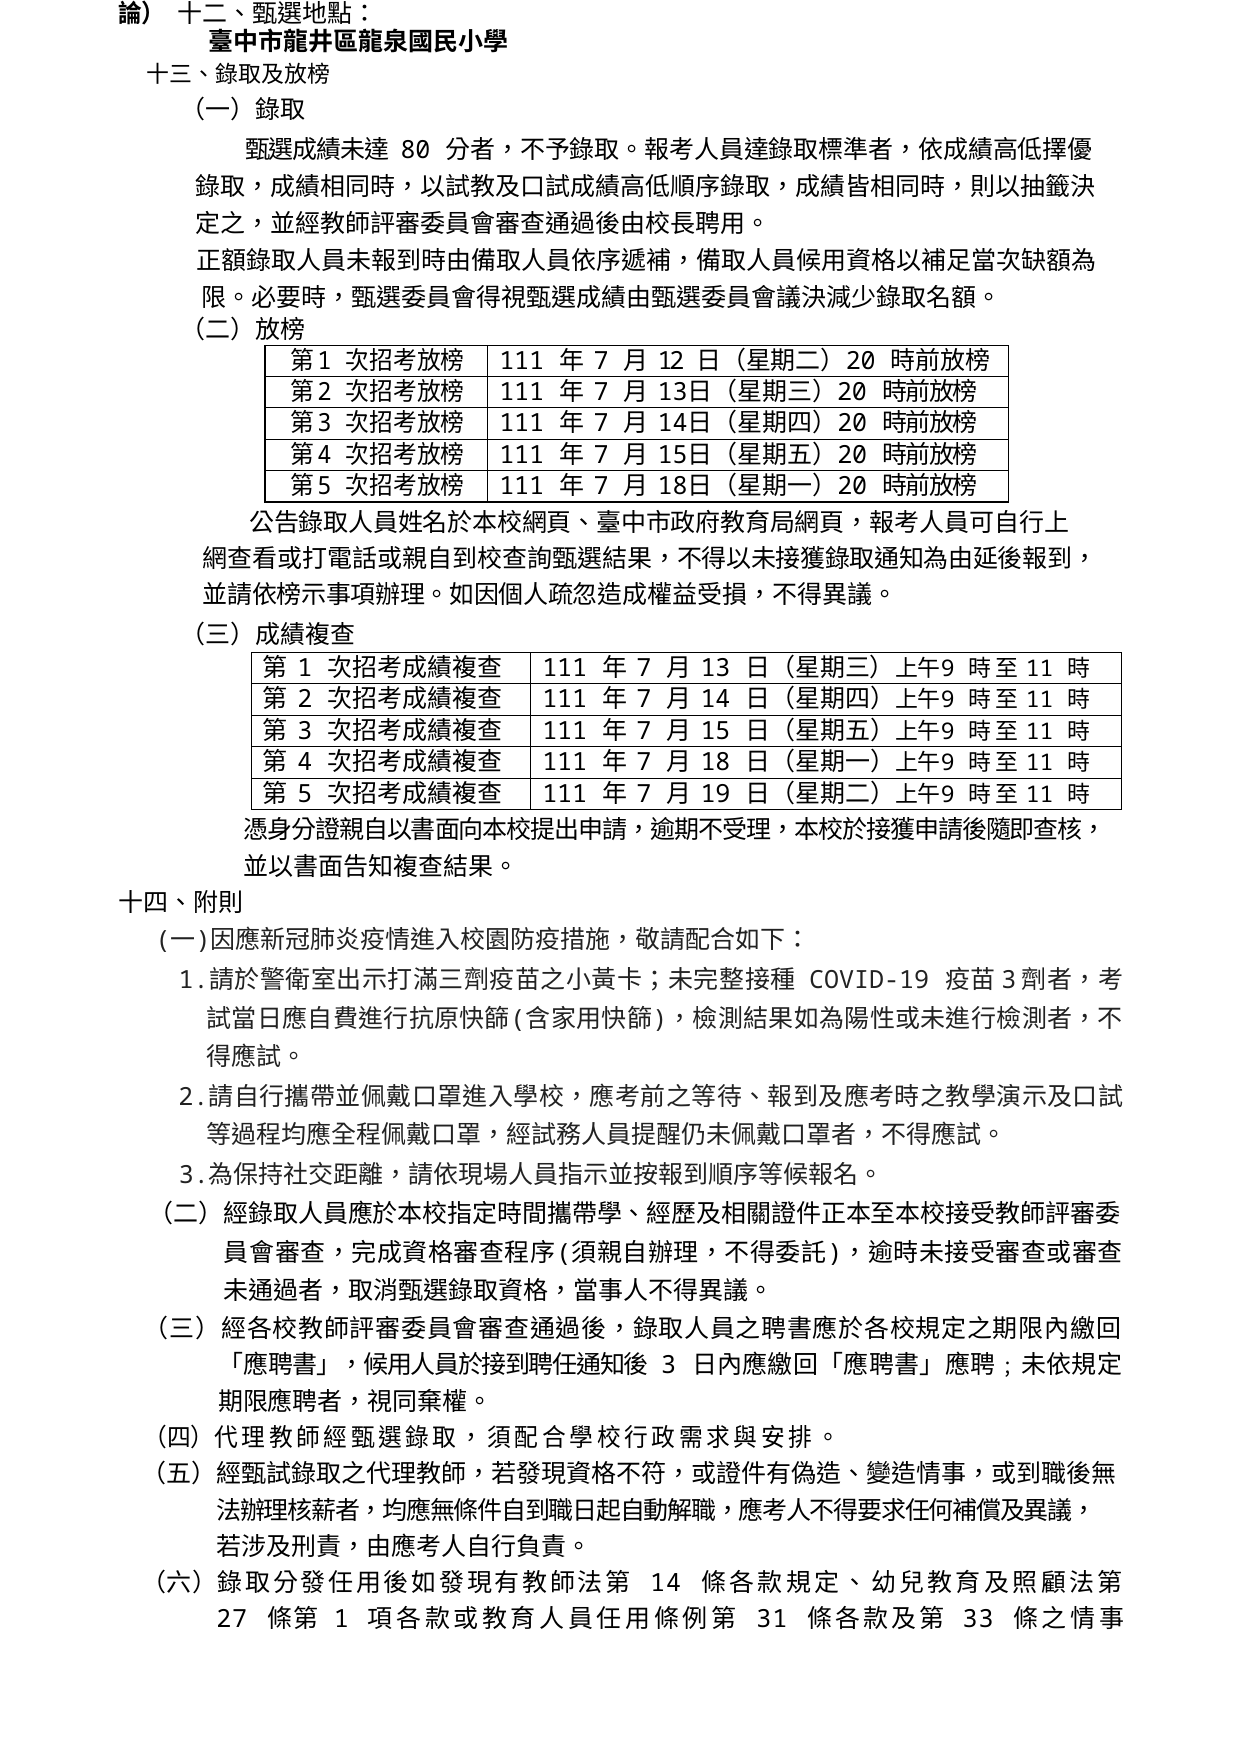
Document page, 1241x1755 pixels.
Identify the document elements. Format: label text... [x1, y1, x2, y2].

text （二）經錄取人員應於本校指定時間攜帶學、經歷及相關證件正本至本校接受教師評審委員會審查，完成資格審查程序(須親自辦理，不得委託)，逾時未接受審查或審查未通過者，取消甄選錄取資格，當事人不得異議。 [149, 1194, 1123, 1307]
text 正額錄取人員未報到時由備取人員依序遞補，備取人員候用資格以補足當次缺額為限。必要時，甄選委員會得視甄選成績由甄選委員會議決減少錄取名額。 [196, 240, 1097, 314]
table_cell 111 年 7 月 18 日（星期一）上午9 時 至 11 時 [531, 747, 1121, 777]
text 甄選成績未達 80 分者，不予錄取。報考人員達錄取標準者，依成績高低擇優錄取，成績相同時，以試教及口試成績高低順序錄取，成績皆相同時，則以抽籤決定之，並經教師評審委員會審查通過後由校長聘用。 [195, 129, 1106, 239]
text (一)因應新冠肺炎疫情進入校園防疫措施，敬請配合如下： [148, 920, 1123, 956]
text （五）經甄試錄取之代理教師，若發現資格不符，或證件有偽造、變造情事，或到職後無法辦理核薪者，均應無條件自到職日起自動解職，應考人不得要求任何補償及異議， 若涉及刑責，由應考人自行負責。 [141, 1454, 1129, 1563]
text （六）錄取分發任用後如發現有教師法第 14 條各款規定、幼兒教育及照顧法第27 條第 1 項各款或教育人員任用條例第 31 條各款及第 33 條之情事 [141, 1563, 1124, 1635]
text 憑身分證親自以書面向本校提出申請，逾期不受理，本校於接獲申請後隨即查核， 並以書面告知複查結果。 [243, 810, 1129, 882]
text （三）成績複查 [181, 615, 1213, 651]
table_cell 111 年 7 月 15 日（星期五）上午9 時 至 11 時 [531, 716, 1121, 746]
text 十四、附則 [118, 882, 1213, 919]
text （一）錄取 [181, 90, 1213, 126]
table_cell 第3 次招考放榜 [266, 408, 487, 439]
subtitle 臺中市龍井區龍泉國民小學 [29, 28, 1213, 56]
table_header 111 年 7 月 13 日（星期三）上午9 時 至 11 時 [531, 653, 1121, 683]
table_cell 111 年 7 月 14日（星期四）20 時前放榜 [488, 408, 1008, 439]
text （四）代理教師經甄選錄取，須配合學校行政需求與安排。 [143, 1417, 1213, 1454]
table_cell 第5 次招考放榜 [266, 471, 487, 501]
table_cell 111 年 7 月 15日（星期五）20 時前放榜 [488, 440, 1008, 470]
table_cell 第 2 次招考成績複查 [252, 684, 530, 714]
text 1.請於警衛室出示打滿三劑疫苗之小黃卡；未完整接種 COVID-19 疫苗3劑者，考試當日應自費進行抗原快篩(含家用快篩)，檢測結果如為陽性或未進行檢測者，不得應試。 [147, 960, 1123, 1073]
table_header 111 年 7 月 12 日（星期二）20 時前放榜 [488, 346, 1008, 376]
table_cell 第 4 次招考成績複查 [252, 747, 530, 777]
text 2.請自行攜帶並佩戴口罩進入學校，應考前之等待、報到及應考時之教學演示及口試等過程均應全程佩戴口罩，經試務人員提醒仍未佩戴口罩者，不得應試。 [147, 1076, 1123, 1151]
table_cell 111 年 7 月 14 日（星期四）上午9 時 至 11 時 [531, 684, 1121, 714]
table_cell 111 年 7 月 19 日（星期二）上午9 時 至 11 時 [531, 779, 1121, 809]
table_cell 第4 次招考放榜 [266, 440, 487, 470]
text 十三、錄取及放榜 [29, 56, 1213, 89]
table_header 第1 次招考放榜 [266, 346, 487, 376]
table_cell 111 年 7 月 18日（星期一）20 時前放榜 [488, 471, 1008, 501]
text 3.為保持社交距離，請依現場人員指示並按報到順序等候報名。 [148, 1154, 1123, 1190]
text 公告錄取人員姓名於本校網頁、臺中市政府教育局網頁，報考人員可自行上網查看或打電話或親自到校查詢甄選結果，不得以未接獲錄取通知為由延後報到，並請依榜示事項辦理。如因個人疏忽造成權益受損，不得異議。 [202, 502, 1093, 611]
table_cell 111 年 7 月 13日（星期三）20 時前放榜 [488, 377, 1008, 407]
text （二）放榜 [181, 316, 1213, 344]
table_cell 第 3 次招考成績複查 [252, 716, 530, 746]
table_cell 第 5 次招考成績複查 [252, 779, 530, 809]
text （三）經各校教師評審委員會審查通過後，錄取人員之聘書應於各校規定之期限內繳回「應聘書」，候用人員於接到聘任通知後 3 日內應繳回「應聘書」應聘﹔未依規定期限應聘者，視同棄權。 [143, 1309, 1123, 1417]
table_cell 第2 次招考放榜 [266, 377, 487, 407]
table_header 第 1 次招考成績複查 [252, 653, 530, 683]
subtitle 論） 十二、甄選地點： [118, 0, 1074, 28]
